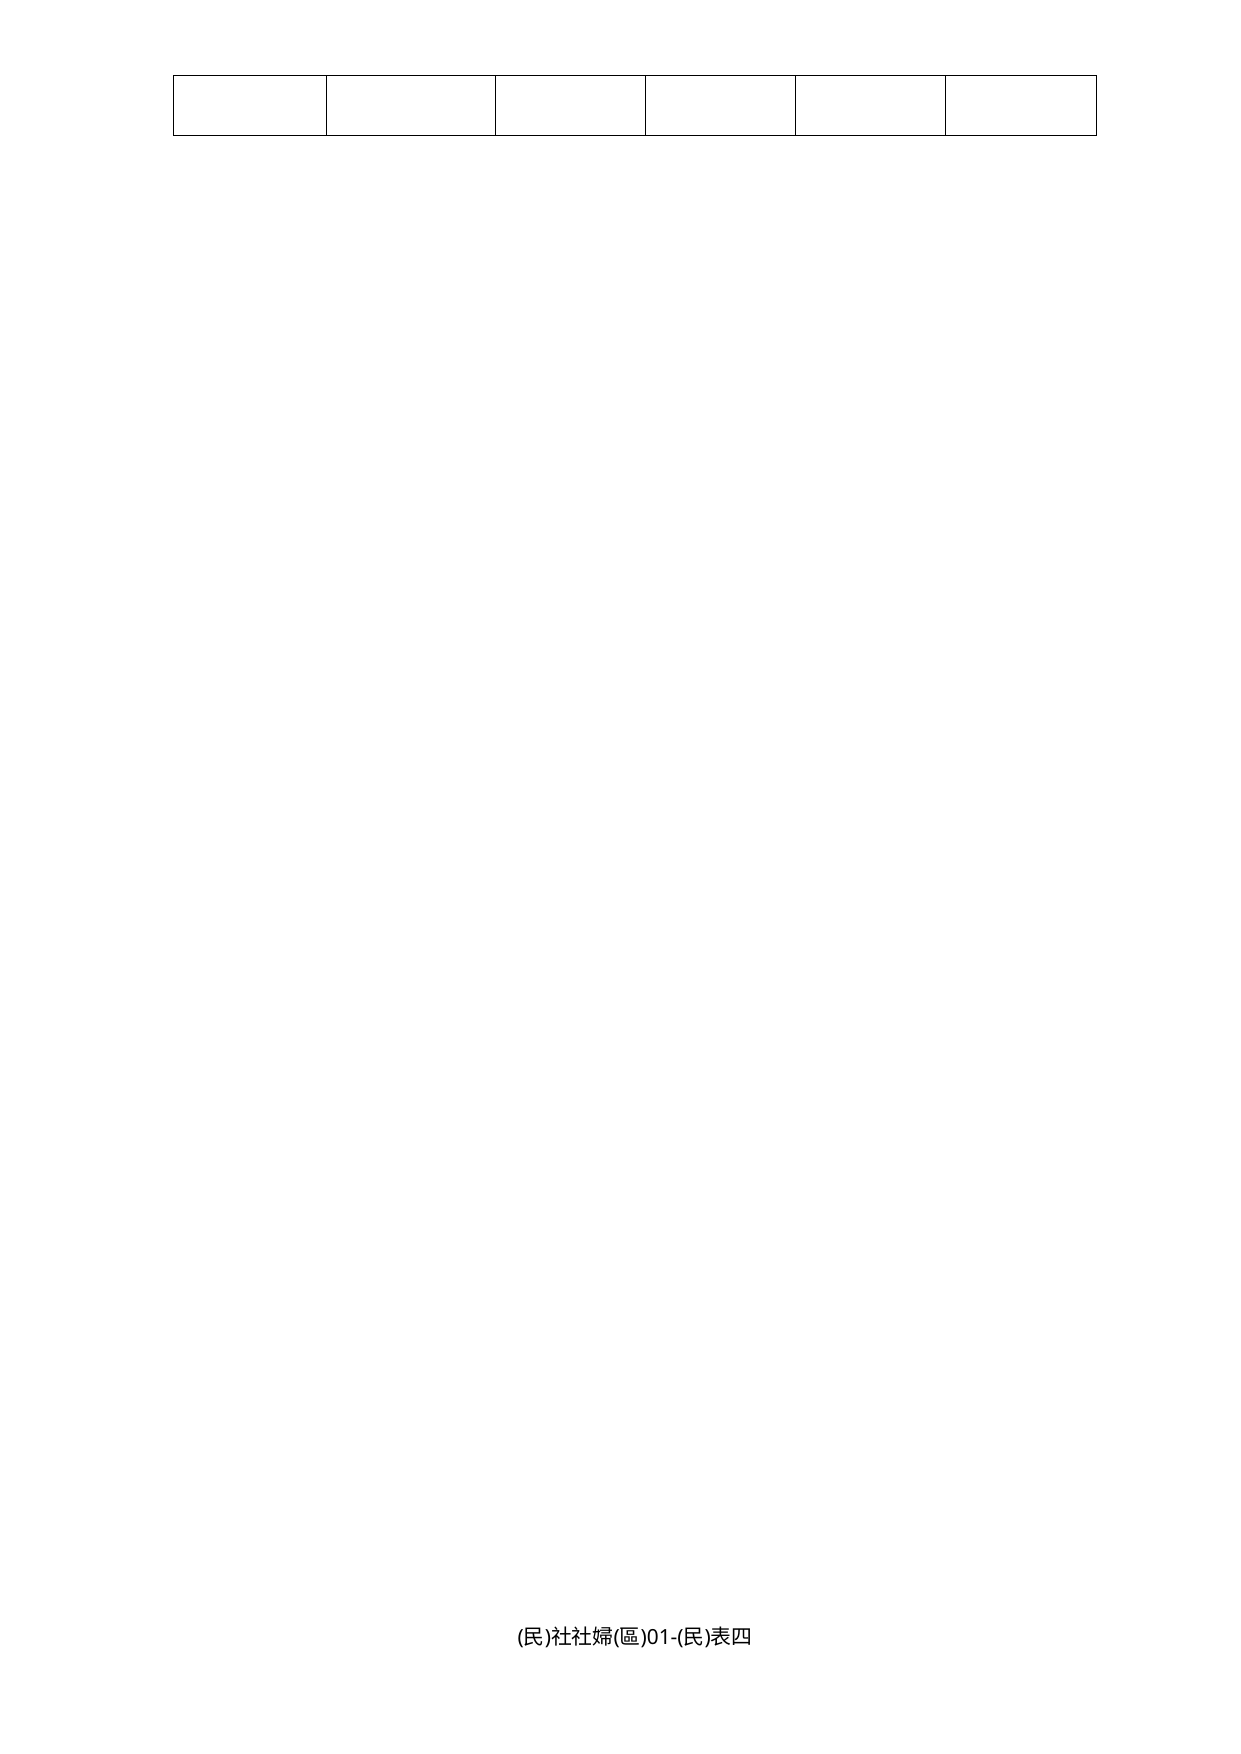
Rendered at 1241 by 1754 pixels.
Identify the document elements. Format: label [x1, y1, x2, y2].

table_cell [327, 76, 495, 135]
table_cell [946, 76, 1096, 135]
table_cell [796, 76, 945, 135]
table_cell [646, 76, 795, 135]
table_cell [496, 76, 645, 135]
table_cell [174, 76, 326, 135]
